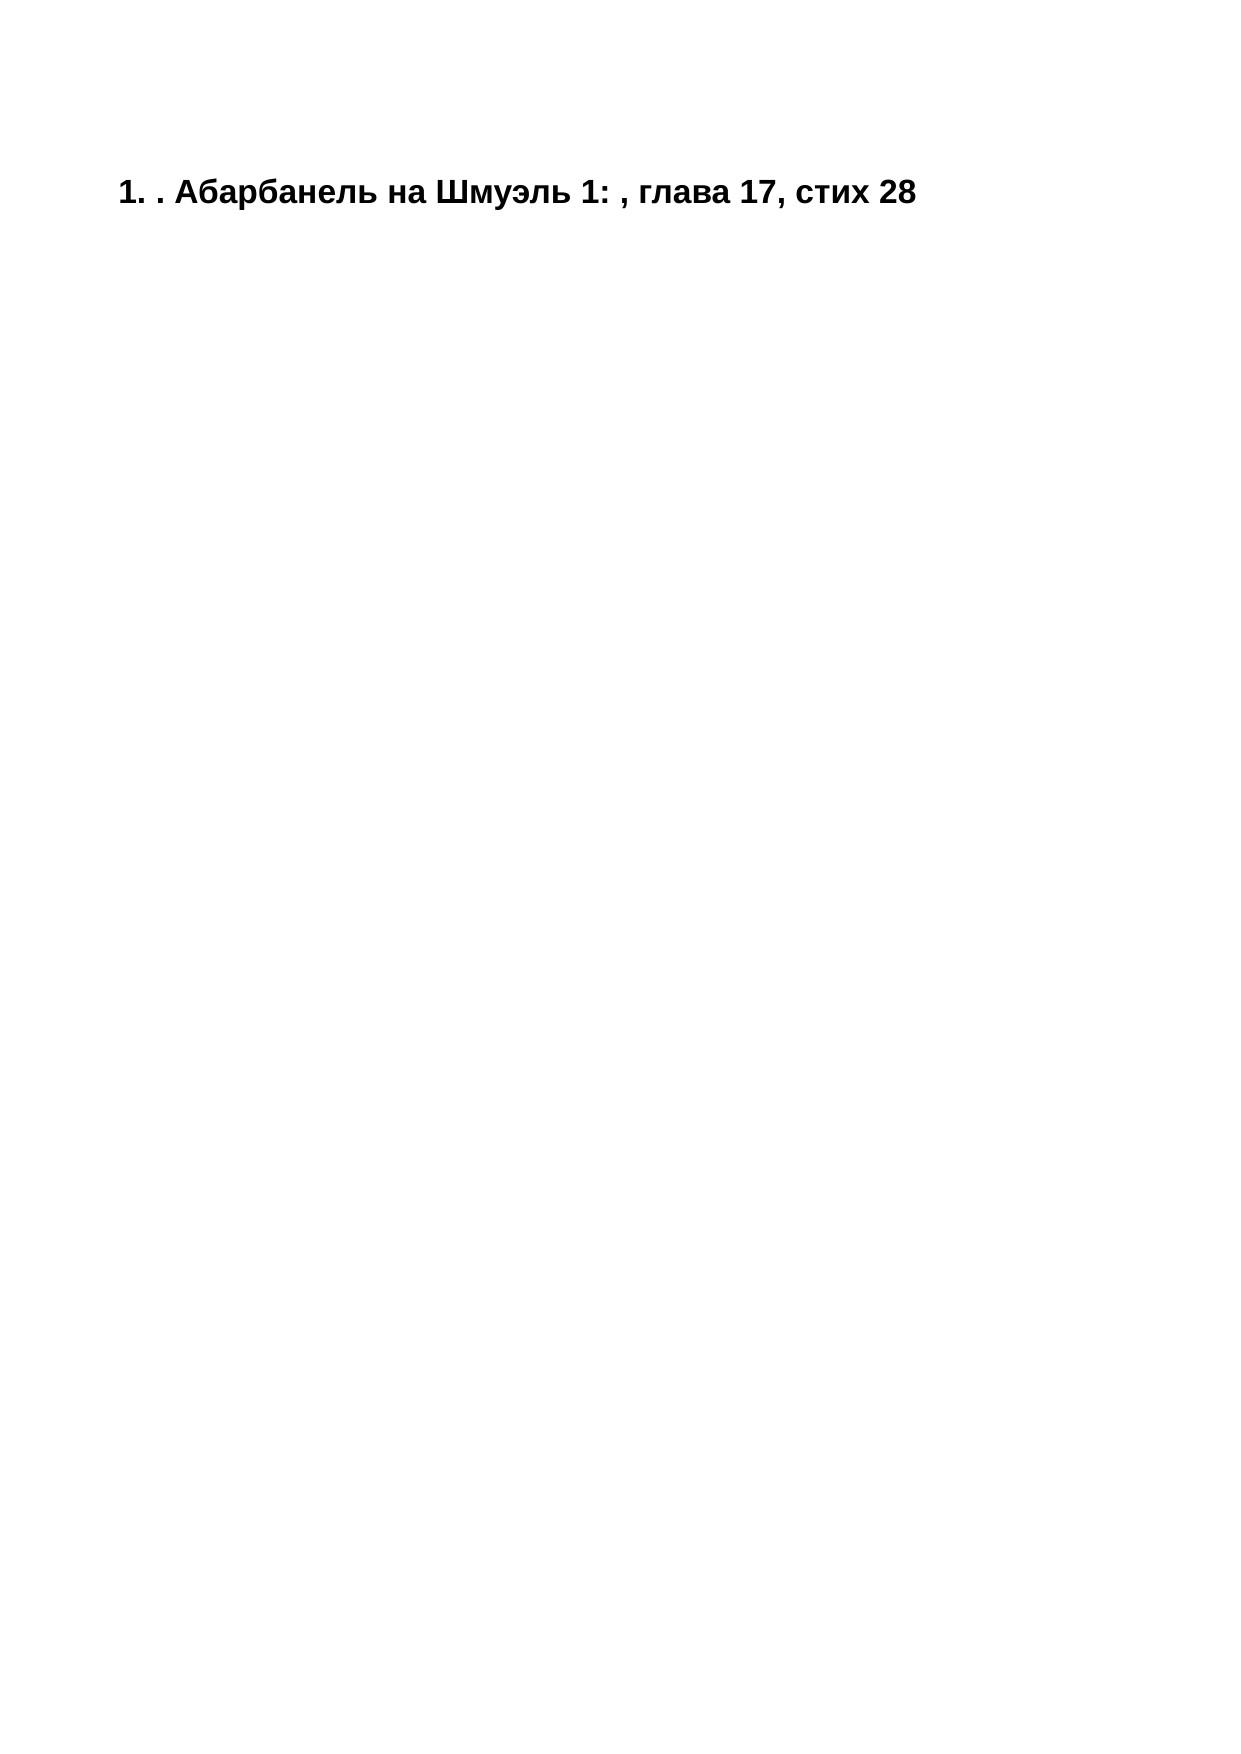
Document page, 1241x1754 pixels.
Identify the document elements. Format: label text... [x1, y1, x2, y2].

subtitle . Абарбанель на Шмуэль 1: , глава 17, стих 28 [118, 147, 1122, 176]
